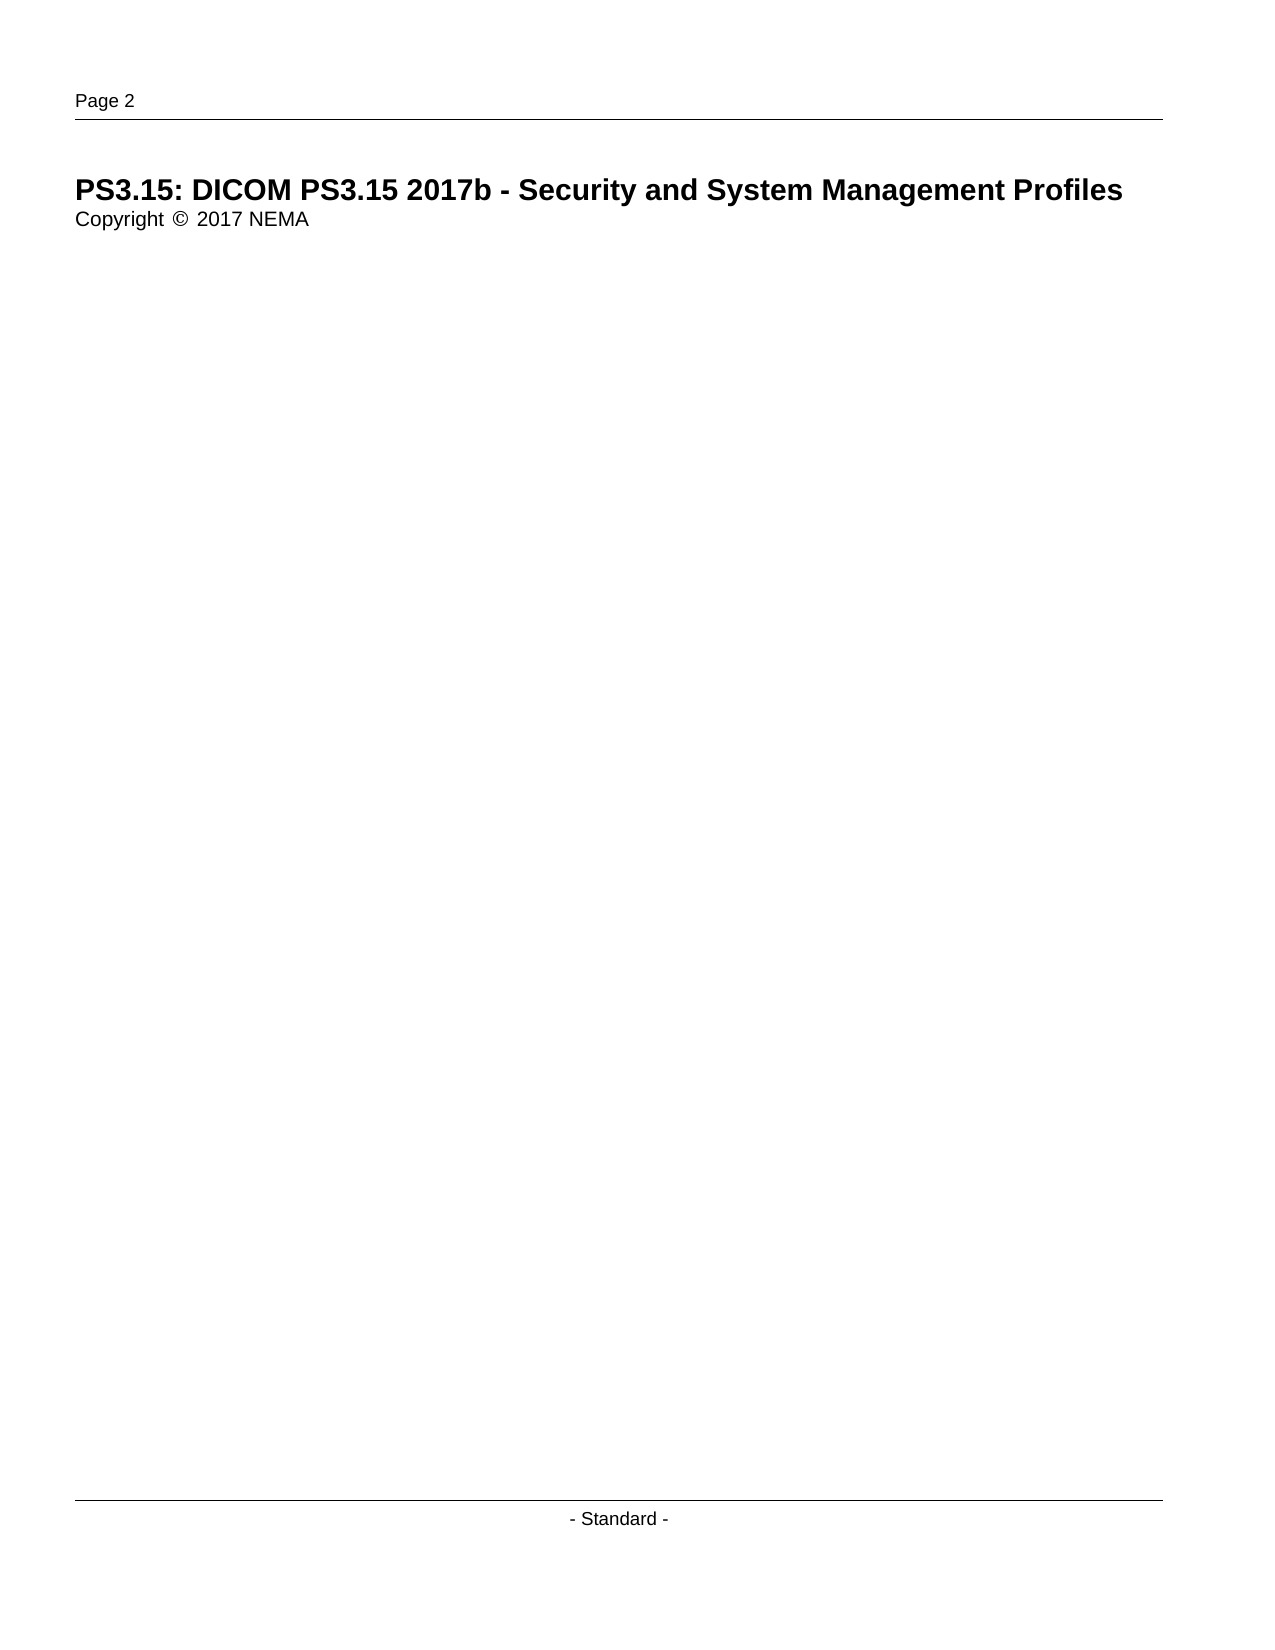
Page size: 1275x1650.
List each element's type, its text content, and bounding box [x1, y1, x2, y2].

text PS3.15: DICOM PS3.15 2017b - Security and System Management Profiles [75, 172, 1162, 207]
text Copyright © 2017 NEMA [75, 207, 1162, 232]
